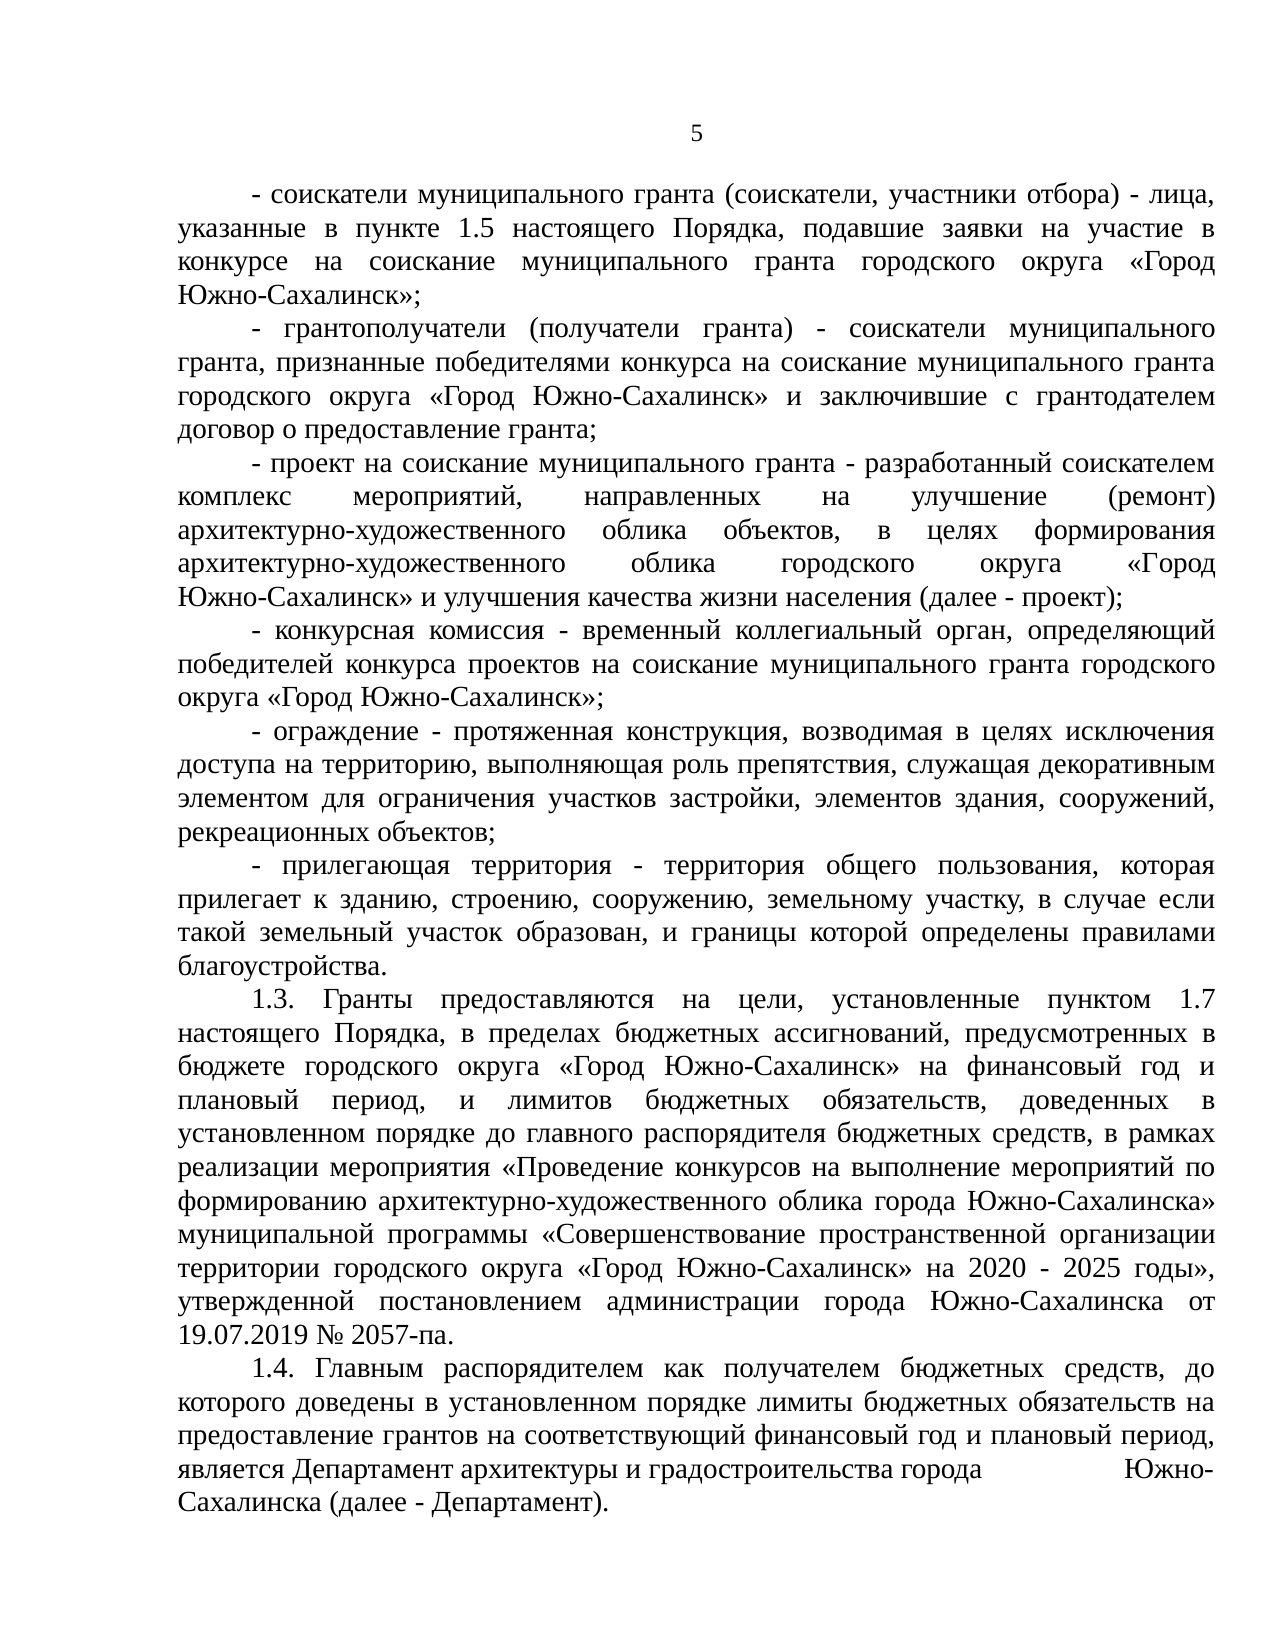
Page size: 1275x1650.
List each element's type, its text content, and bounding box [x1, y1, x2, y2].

text - соискатели муниципального гранта (соискатели, участники отбора) - лица, указанные в пункте 1.5 настоящего Порядка, подавшие заявки на участие в конкурсе на соискание муниципального гранта городского округа «Город Южно-Сахалинск»; [177, 177, 1216, 311]
text 1.3. Гранты предоставляются на цели, установленные пунктом 1.7 настоящего Порядка, в пределах бюджетных ассигнований, предусмотренных в бюджете городского округа «Город Южно-Сахалинск» на финансовый год и плановый период, и лимитов бюджетных обязательств, доведенных в установленном порядке до главного распорядителя бюджетных средств, в рамках реализации мероприятия «Проведение конкурсов на выполнение мероприятий по формированию архитектурно-художественного облика города Южно-Сахалинска» муниципальной программы «Совершенствование пространственной организации территории городского округа «Город Южно-Сахалинск» на 2020 - 2025 годы», утвержденной постановлением администрации города Южно-Сахалинска от 19.07.2019 № 2057-па. [177, 982, 1216, 1351]
text - конкурсная комиссия - временный коллегиальный орган, определяющий победителей конкурса проектов на соискание муниципального гранта городского округа «Город Южно-Сахалинск»; [177, 613, 1216, 713]
text - грантополучатели (получатели гранта) - соискатели муниципального гранта, признанные победителями конкурса на соискание муниципального гранта городского округа «Город Южно-Сахалинск» и заключившие с грантодателем договор о предоставление гранта; [177, 311, 1216, 445]
text 1.4. Главным распорядителем как получателем бюджетных средств, до которого доведены в установленном порядке лимиты бюджетных обязательств на предоставление грантов на соответствующий финансовый год и плановый период, является Департамент архитектуры и градостроительства города Южно-Сахалинска (далее - Департамент). [177, 1351, 1216, 1518]
text - проект на соискание муниципального гранта - разработанный соискателем комплекс мероприятий, направленных на улучшение (ремонт) архитектурно-художественного облика объектов, в целях формирования архитектурно-художественного облика городского округа «Город Южно-Сахалинск» и улучшения качества жизни населения (далее - проект); [177, 445, 1216, 613]
text - ограждение - протяженная конструкция, возводимая в целях исключения доступа на территорию, выполняющая роль препятствия, служащая декоративным элементом для ограничения участков застройки, элементов здания, сооружений, рекреационных объектов; [177, 713, 1216, 847]
text - прилегающая территория - территория общего пользования, которая прилегает к зданию, строению, сооружению, земельному участку, в случае если такой земельный участок образован, и границы которой определены правилами благоустройства. [177, 847, 1216, 982]
